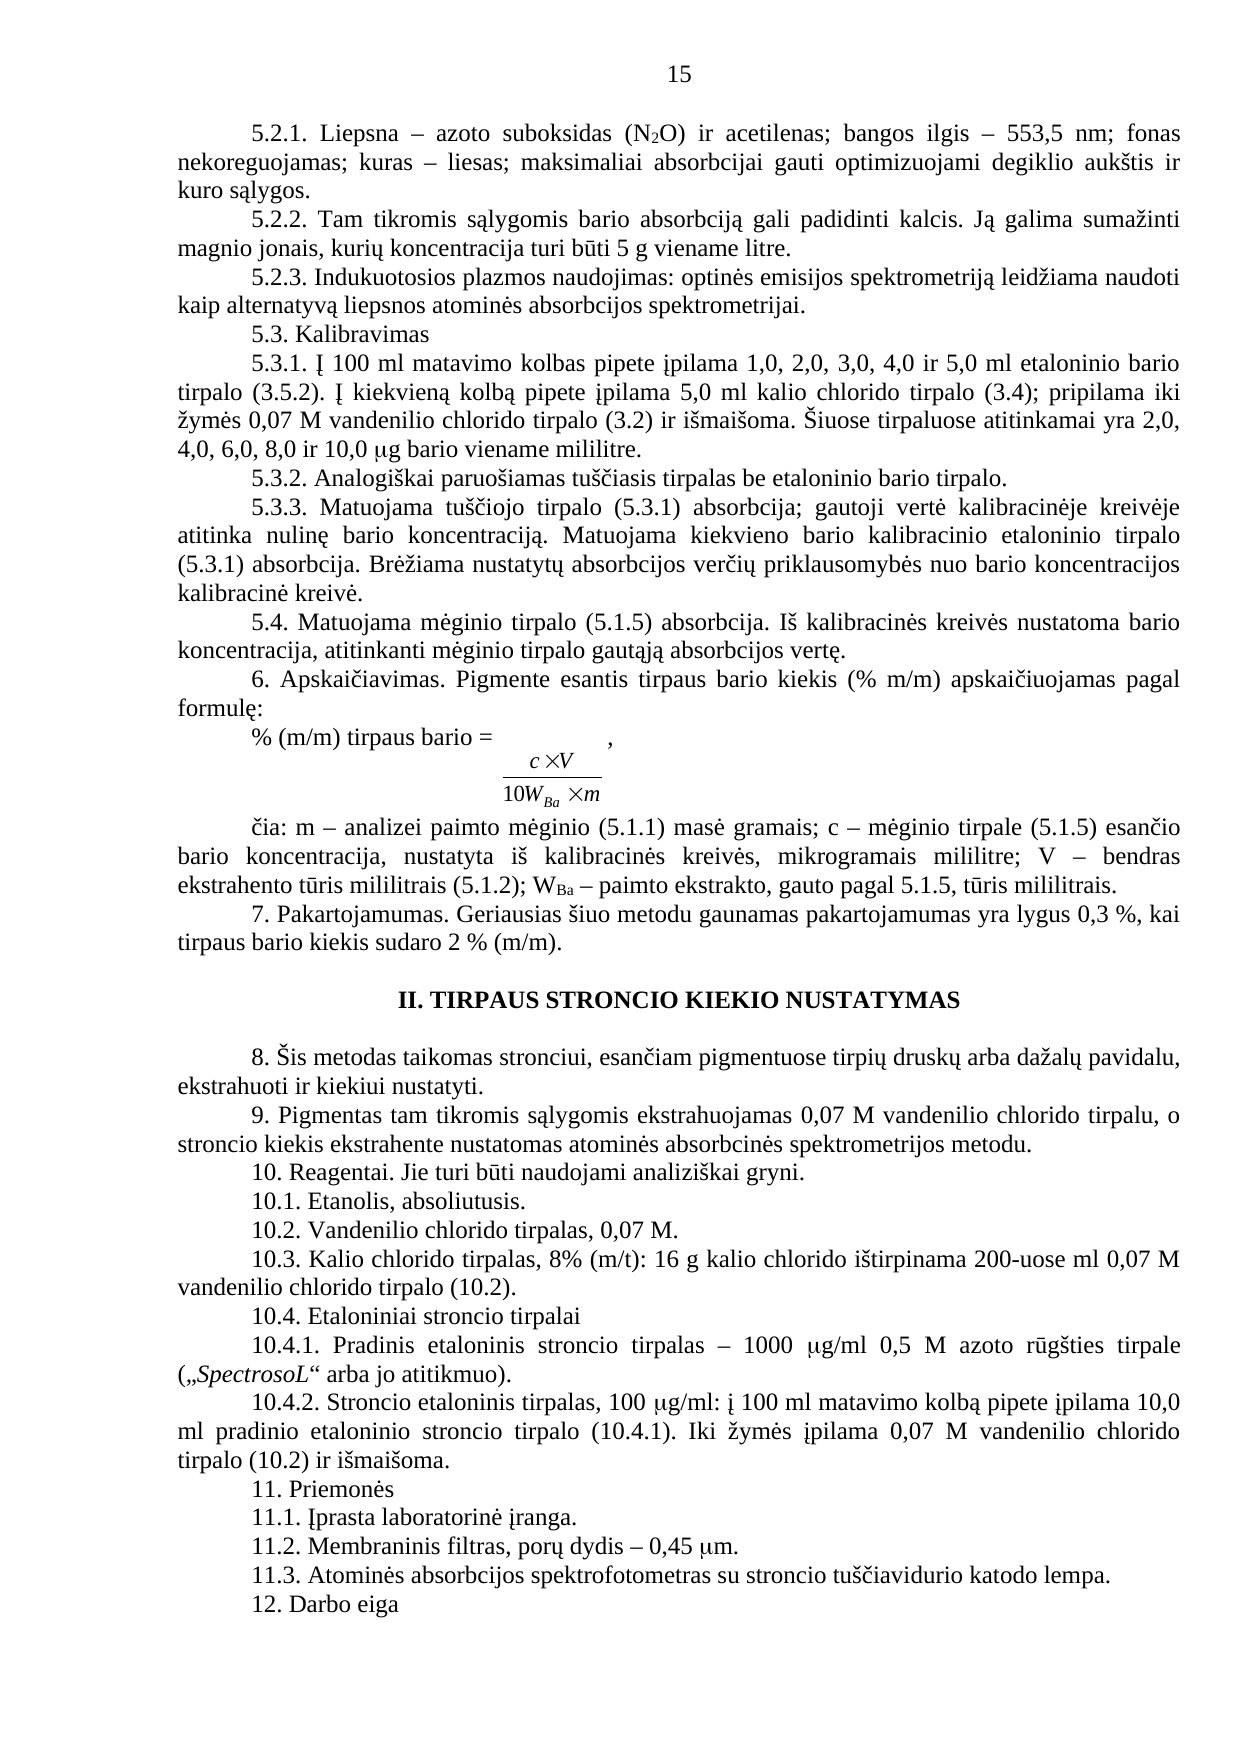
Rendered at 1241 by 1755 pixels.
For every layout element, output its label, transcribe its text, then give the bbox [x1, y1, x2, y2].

text 10.3. Kalio chlorido tirpalas, 8% (m/t): 16 g kalio chlorido ištirpinama 200-uose ml 0,07 M vandenilio chlorido tirpalo (10.2). [177, 1244, 1181, 1301]
text 11. Priemonės [177, 1474, 1181, 1502]
text 5.3.2. Analogiškai paruošiamas tuščiasis tirpalas be etaloninio bario tirpalo. [177, 463, 1181, 492]
text čia: m – analizei paimto mėginio (5.1.1) masė gramais; c – mėginio tirpale (5.1.5) esančio bario koncentracija, nustatyta iš kalibracinės kreivės, mikrogramais mililitre; V – bendras ekstrahento tūris mililitrais (5.1.2); WBa – paimto ekstrakto, gauto pagal 5.1.5, tūris mililitrais. [177, 812, 1181, 899]
text 10.1. Etanolis, absoliutusis. [177, 1186, 1181, 1215]
text 5.2.1. Liepsna – azoto suboksidas (N2O) ir acetilenas; bangos ilgis – 553,5 nm; fonas nekoreguojamas; kuras – liesas; maksimaliai absorbcijai gauti optimizuojami degiklio aukštis ir kuro sąlygos. [177, 118, 1181, 204]
text 7. Pakartojamumas. Geriausias šiuo metodu gaunamas pakartojamumas yra lygus 0,3 %, kai tirpaus bario kiekis sudaro 2 % (m/m). [177, 899, 1181, 956]
text 10.4.2. Stroncio etaloninis tirpalas, 100 g/ml: į 100 ml matavimo kolbą pipete įpilama 10,0 ml pradinio etaloninio stroncio tirpalo (10.4.1). Iki žymės įpilama 0,07 M vandenilio chlorido tirpalo (10.2) ir išmaišoma. [177, 1387, 1181, 1474]
text 10.4. Etaloniniai stroncio tirpalai [177, 1301, 1181, 1330]
text 11.2. Membraninis filtras, porų dydis – 0,45 m. [177, 1531, 1181, 1560]
text 10. Reagentai. Jie turi būti naudojami analiziškai gryni. [177, 1157, 1181, 1186]
text 8. Šis metodas taikomas stronciui, esančiam pigmentuose tirpių druskų arba dažalų pavidalu, ekstrahuoti ir kiekiui nustatyti. [177, 1042, 1181, 1100]
text 5.2.3. Indukuotosios plazmos naudojimas: optinės emisijos spektrometriją leidžiama naudoti kaip alternatyvą liepsnos atominės absorbcijos spektrometrijai. [177, 262, 1181, 319]
text 11.3. Atominės absorbcijos spektrofotometras su stroncio tuščiavidurio katodo lempa. [177, 1560, 1181, 1589]
text 5.3.3. Matuojama tuščiojo tirpalo (5.3.1) absorbcija; gautoji vertė kalibracinėje kreivėje atitinka nulinę bario koncentraciją. Matuojama kiekvieno bario kalibracinio etaloninio tirpalo (5.3.1) absorbcija. Brėžiama nustatytų absorbcijos verčių priklausomybės nuo bario koncentracijos kalibracinė kreivė. [177, 492, 1181, 607]
text 5.3. Kalibravimas [177, 319, 1181, 348]
text 10.4.1. Pradinis etaloninis stroncio tirpalas – 1000 g/ml 0,5 M azoto rūgšties tirpale („SpectrosoL“ arba jo atitikmuo). [177, 1330, 1181, 1387]
text 11.1. Įprasta laboratorinė įranga. [177, 1502, 1181, 1531]
text II. Tirpaus stroncio kiekio nustatymas [177, 985, 1181, 1014]
text 5.4. Matuojama mėginio tirpalo (5.1.5) absorbcija. Iš kalibracinės kreivės nustatoma bario koncentracija, atitinkanti mėginio tirpalo gautąją absorbcijos vertę. [177, 607, 1181, 664]
text 10.2. Vandenilio chlorido tirpalas, 0,07 M. [177, 1215, 1181, 1244]
text 12. Darbo eiga [177, 1589, 1181, 1617]
text 9. Pigmentas tam tikromis sąlygomis ekstrahuojamas 0,07 M vandenilio chlorido tirpalu, o stroncio kiekis ekstrahente nustatomas atominės absorbcinės spektrometrijos metodu. [177, 1100, 1181, 1157]
text 5.3.1. Į 100 ml matavimo kolbas pipete įpilama 1,0, 2,0, 3,0, 4,0 ir 5,0 ml etaloninio bario tirpalo (3.5.2). Į kiekvieną kolbą pipete įpilama 5,0 ml kalio chlorido tirpalo (3.4); pripilama iki žymės 0,07 M vandenilio chlorido tirpalo (3.2) ir išmaišoma. Šiuose tirpaluose atitinkamai yra 2,0, 4,0, 6,0, 8,0 ir 10,0 g bario viename mililitre. [177, 348, 1181, 463]
text % (m/m) tirpaus bario = , [177, 722, 1181, 812]
text 6. Apskaičiavimas. Pigmente esantis tirpaus bario kiekis (% m/m) apskaičiuojamas pagal formulę: [177, 664, 1181, 722]
text 5.2.2. Tam tikromis sąlygomis bario absorbciją gali padidinti kalcis. Ją galima sumažinti magnio jonais, kurių koncentracija turi būti 5 g viename litre. [177, 204, 1181, 262]
